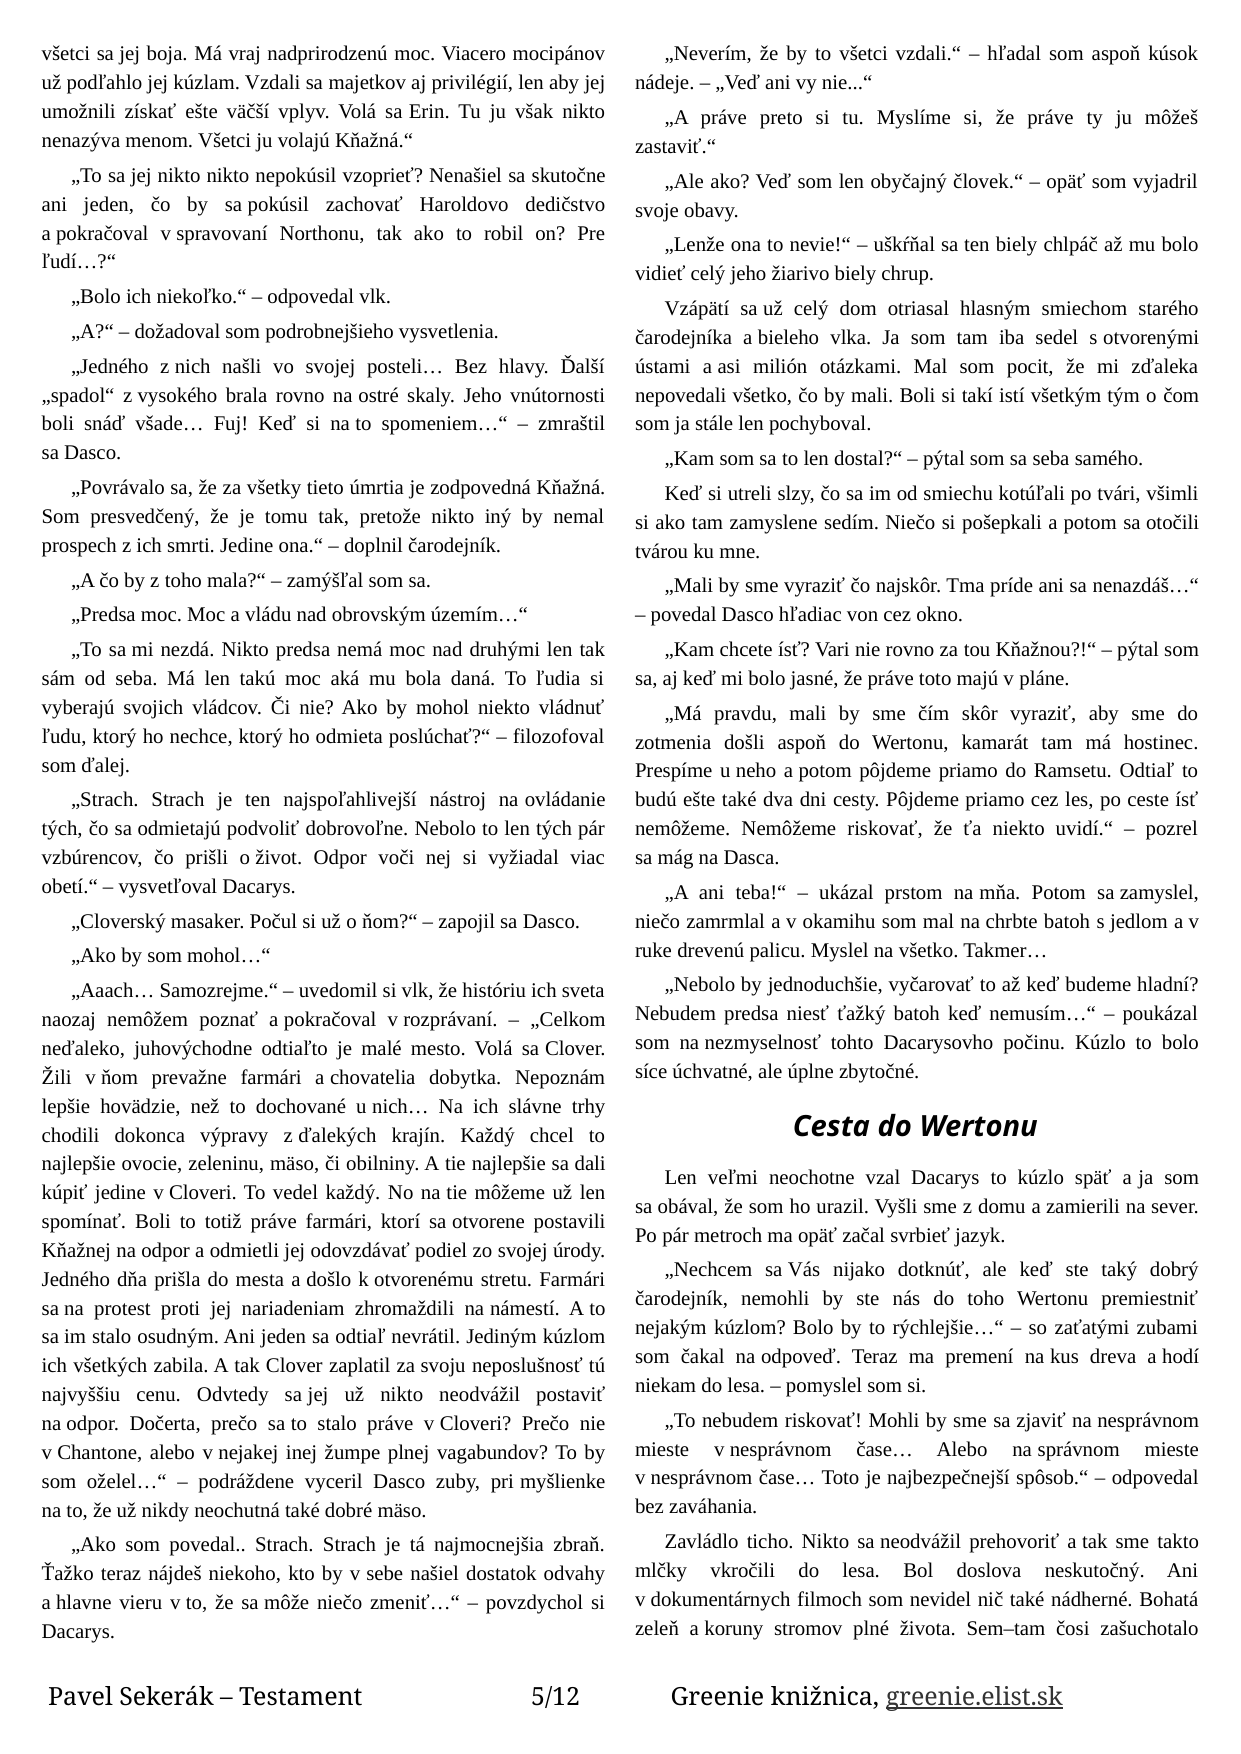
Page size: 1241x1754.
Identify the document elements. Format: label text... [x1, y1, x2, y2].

text „Bolo ich niekoľko.“ – odpovedal vlk. [41, 284, 605, 308]
text „Strach. Strach je ten najspoľahlivejší nástroj na ovládanie tých, čo sa odmietajú podvoliť dobrovoľne. Nebolo to len tých pár vzbúrencov, čo prišli o život. Odpor voči nej si vyžiadal viac obetí.“ – vysvetľoval Dacarys. [41, 787, 605, 898]
text „Predsa moc. Moc a vládu nad obrovským územím…“ [41, 602, 605, 626]
text „Lenže ona to nevie!“ – uškŕňal sa ten biely chlpáč až mu bolo vidieť celý jeho žiarivo biely chrup. [635, 232, 1199, 285]
text „Má pravdu, mali by sme čím skôr vyraziť, aby sme do zotmenia došli aspoň do Wertonu, kamarát tam má hostinec. Prespíme u neho a potom pôjdeme priamo do Ramsetu. Odtiaľ to budú ešte také dva dni cesty. Pôjdeme priamo cez les, po ceste ísť nemôžeme. Nemôžeme riskovať, že ťa niekto uvidí.“ – pozrel sa mág na Dasca. [635, 701, 1199, 869]
text „Mali by sme vyraziť čo najskôr. Tma príde ani sa nenazdáš…“ – povedal Dasco hľadiac von cez okno. [635, 573, 1199, 626]
subtitle Cesta do Wertonu [635, 1105, 1199, 1145]
text „Neverím, že by to všetci vzdali.“ – hľadal som aspoň kúsok nádeje. – „Veď ani vy nie...“ [635, 41, 1199, 94]
text „Cloverský masaker. Počul si už o ňom?“ – zapojil sa Dasco. [41, 909, 605, 933]
text „A?“ – dožadoval som podrobnejšieho vysvetlenia. [41, 319, 605, 343]
text „A ani teba!“ – ukázal prstom na mňa. Potom sa zamyslel, niečo zamrmlal a v okamihu som mal na chrbte batoh s jedlom a v ruke drevenú palicu. Myslel na všetko. Takmer… [635, 880, 1199, 962]
text „A čo by z toho mala?“ – zamýšľal som sa. [41, 567, 605, 592]
text „Ako by som mohol…“ [41, 943, 605, 967]
text Vzápätí sa už celý dom otriasal hlasným smiechom starého čarodejníka a bieleho vlka. Ja som tam iba sedel s otvorenými ústami a asi milión otázkami. Mal som pocit, že mi zďaleka nepovedali všetko, čo by mali. Boli si takí istí všetkým tým o čom som ja stále len pochyboval. [635, 296, 1199, 435]
text Len veľmi neochotne vzal Dacarys to kúzlo späť a ja som sa obával, že som ho urazil. Vyšli sme z domu a zamierili na sever. Po pár metroch ma opäť začal svrbieť jazyk. [635, 1165, 1199, 1247]
text „A práve preto si tu. Myslíme si, že práve ty ju môžeš zastaviť.“ [635, 105, 1199, 158]
text „Nechcem sa Vás nijako dotknúť, ale keď ste taký dobrý čarodejník, nemohli by ste nás do toho Wertonu premiestniť nejakým kúzlom? Bolo by to rýchlejšie…“ – so zaťatými zubami som čakal na odpoveď. Teraz ma premení na kus dreva a hodí niekam do lesa. – pomyslel som si. [635, 1257, 1199, 1397]
text „Nebolo by jednoduchšie, vyčarovať to až keď budeme hladní? Nebudem predsa niesť ťažký batoh keď nemusím…“ – poukázal som na nezmyselnosť tohto Dacarysovho počinu. Kúzlo to bolo síce úchvatné, ale úplne zbytočné. [635, 972, 1199, 1083]
text Zavládlo ticho. Nikto sa neodvážil prehovoriť a tak sme takto mlčky vkročili do lesa. Bol doslova neskutočný. Ani v dokumentárnych filmoch som nevidel nič také nádherné. Bohatá zeleň a koruny stromov plné života. Sem–tam čosi zašuchotalo [635, 1529, 1199, 1639]
text Keď si utreli slzy, čo sa im od smiechu kotúľali po tvári, všimli si ako tam zamyslene sedím. Niečo si pošepkali a potom sa otočili tvárou ku mne. [635, 481, 1199, 563]
text „Aaach… Samozrejme.“ – uvedomil si vlk, že históriu ich sveta naozaj nemôžem poznať a pokračoval v rozprávaní. – „Celkom neďaleko, juhovýchodne odtiaľto je malé mesto. Volá sa Clover. Žili v ňom prevažne farmári a chovatelia dobytka. Nepoznám lepšie hovädzie, než to dochované u nich… Na ich slávne trhy chodili dokonca výpravy z ďalekých krajín. Každý chcel to najlepšie ovocie, zeleninu, mäso, či obilniny. A tie najlepšie sa dali kúpiť jedine v Cloveri. To vedel každý. No na tie môžeme už len spomínať. Boli to totiž práve farmári, ktorí sa otvorene postavili Kňažnej na odpor a odmietli jej odovzdávať podiel zo svojej úrody. Jedného dňa prišla do mesta a došlo k otvorenému stretu. Farmári sa na protest proti jej nariadeniam zhromaždili na námestí. A to sa im stalo osudným. Ani jeden sa odtiaľ nevrátil. Jediným kúzlom ich všetkých zabila. A tak Clover zaplatil za svoju neposlušnosť tú najvyššiu cenu. Odvtedy sa jej už nikto neodvážil postaviť na odpor. Dočerta, prečo sa to stalo práve v Cloveri? Prečo nie v Chantone, alebo v nejakej inej žumpe plnej vagabundov? To by som oželel…“ – podráždene vyceril Dasco zuby, pri myšlienke na to, že už nikdy neochutná také dobré mäso. [41, 978, 605, 1522]
text „To sa jej nikto nikto nepokúsil vzoprieť? Nenašiel sa skutočne ani jeden, čo by sa pokúsil zachovať Haroldovo dedičstvo a pokračoval v spravovaní Northonu, tak ako to robil on? Pre ľudí…?“ [41, 163, 605, 273]
text „Ale ako? Veď som len obyčajný človek.“ – opäť som vyjadril svoje obavy. [635, 169, 1199, 222]
text „To sa mi nezdá. Nikto predsa nemá moc nad druhými len tak sám od seba. Má len takú moc aká mu bola daná. To ľudia si vyberajú svojich vládcov. Či nie? Ako by mohol niekto vládnuť ľudu, ktorý ho nechce, ktorý ho odmieta poslúchať?“ – filozofoval som ďalej. [41, 637, 605, 777]
text „Kam som sa to len dostal?“ – pýtal som sa seba samého. [635, 446, 1199, 470]
text všetci sa jej boja. Má vraj nadprirodzenú moc. Viacero mocipánov už podľahlo jej kúzlam. Vzdali sa majetkov aj privilégií, len aby jej umožnili získať ešte väčší vplyv. Volá sa Erin. Tu ju však nikto nenazýva menom. Všetci ju volajú Kňažná.“ [41, 41, 605, 152]
text „Jedného z nich našli vo svojej posteli… Bez hlavy. Ďalší „spadol“ z vysokého brala rovno na ostré skaly. Jeho vnútornosti boli snáď všade… Fuj! Keď si na to spomeniem…“ – zmraštil sa Dasco. [41, 354, 605, 464]
text „To nebudem riskovať! Mohli by sme sa zjaviť na nesprávnom mieste v nesprávnom čase… Alebo na správnom mieste v nesprávnom čase… Toto je najbezpečnejší spôsob.“ – odpovedal bez zaváhania. [635, 1408, 1199, 1518]
text „Kam chcete ísť? Vari nie rovno za tou Kňažnou?!“ – pýtal som sa, aj keď mi bolo jasné, že práve toto majú v pláne. [635, 637, 1199, 690]
text „Ako som povedal.. Strach. Strach je tá najmocnejšia zbraň. Ťažko teraz nájdeš niekoho, kto by v sebe našiel dostatok odvahy a hlavne vieru v to, že sa môže niečo zmeniť…“ – povzdychol si Dacarys. [41, 1532, 605, 1643]
text „Povrávalo sa, že za všetky tieto úmrtia je zodpovedná Kňažná. Som presvedčený, že je tomu tak, pretože nikto iný by nemal prospech z ich smrti. Jedine ona.“ – doplnil čarodejník. [41, 475, 605, 557]
